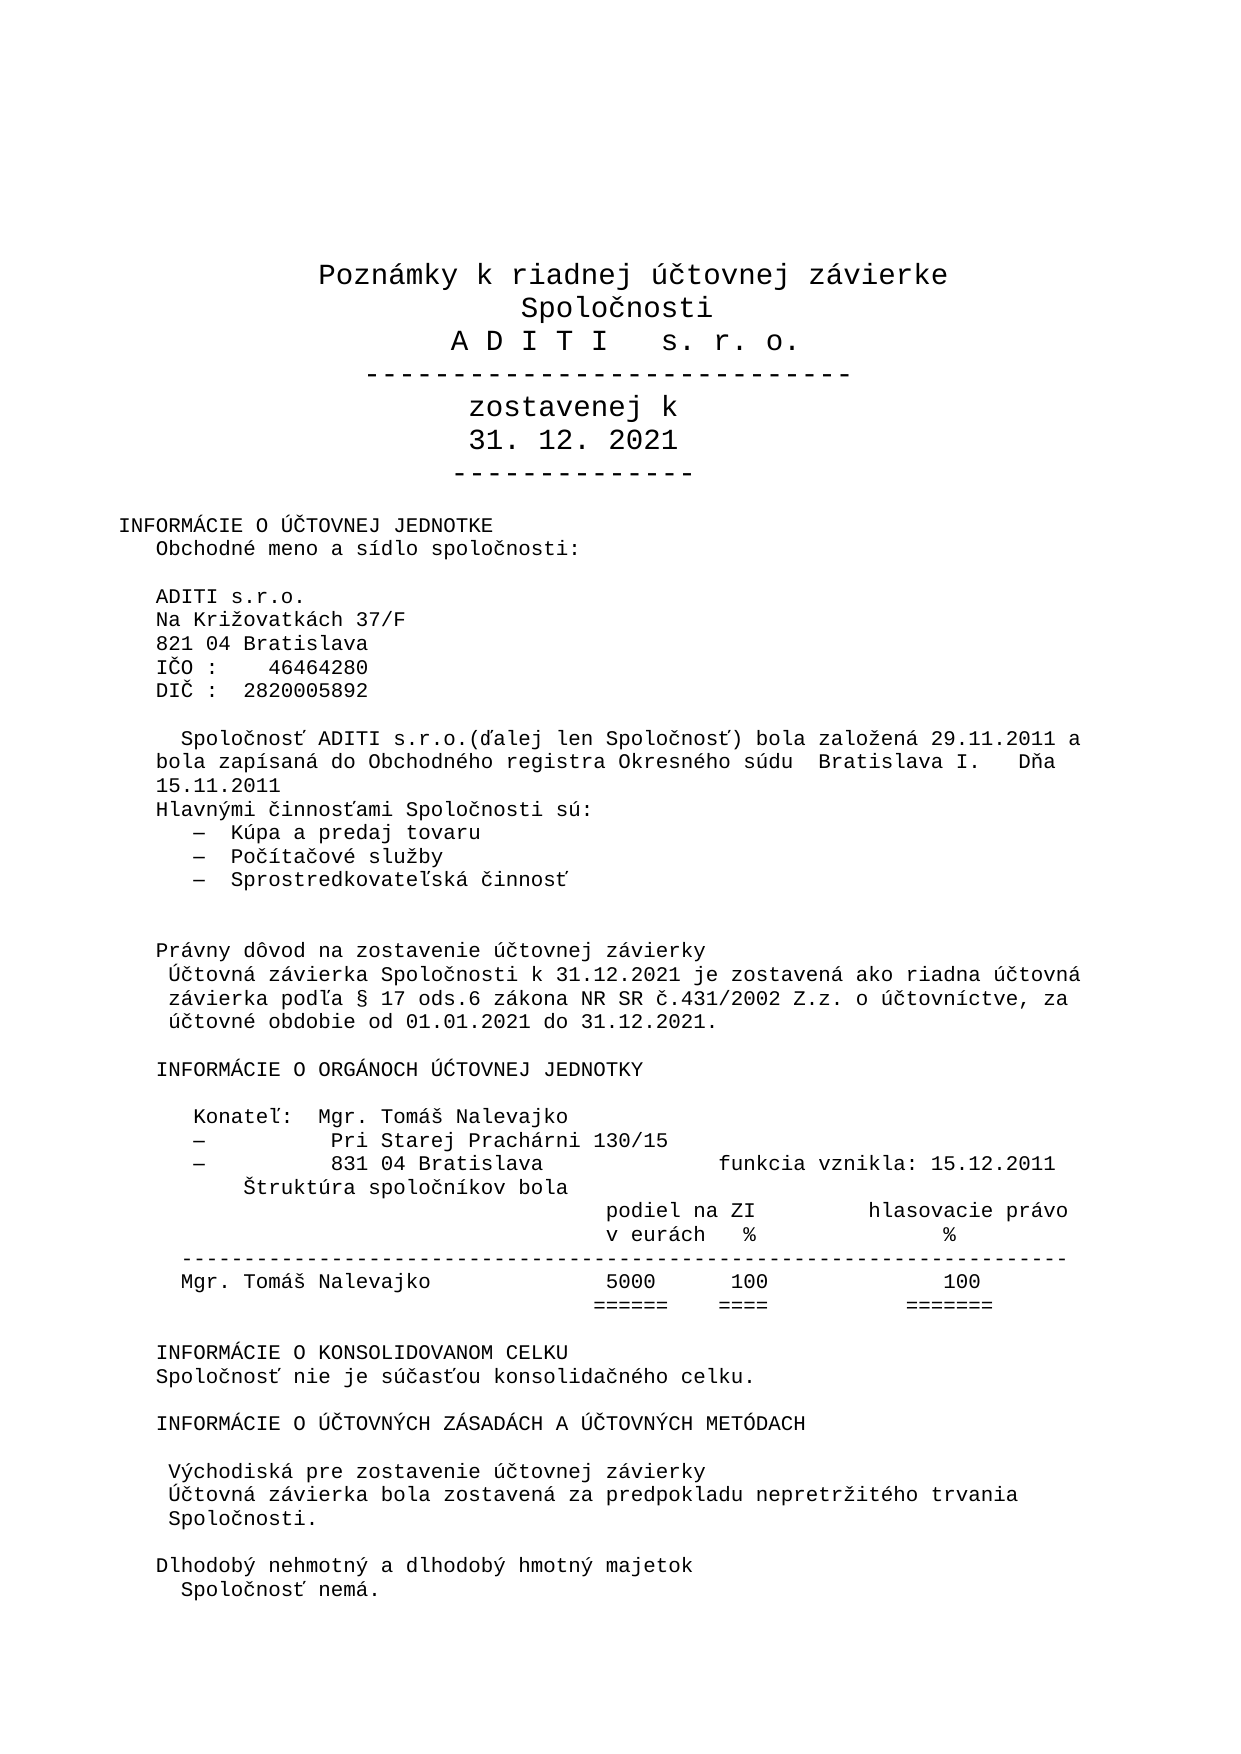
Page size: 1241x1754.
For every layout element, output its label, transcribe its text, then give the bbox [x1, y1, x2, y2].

list Sprostredkovateľská činnosť [193, 869, 1122, 893]
text v eurách % % [118, 1224, 1122, 1248]
text Konateľ: Mgr. Tomáš Nalevajko [118, 1106, 1122, 1129]
text Účtovná závierka bola zostavená za predpokladu nepretržitého trvania [118, 1484, 1122, 1508]
text Na Križovatkách 37/F [118, 609, 1122, 633]
text INFORMÁCIE O ÚČTOVNEJ JEDNOTKE [118, 515, 1122, 538]
text Dlhodobý nehmotný a dlhodobý hmotný majetok [118, 1555, 1122, 1579]
list 831 04 Bratislava funkcia vznikla: 15.12.2011 [193, 1153, 1122, 1177]
text IČO : 46464280 [118, 657, 1122, 680]
text Štruktúra spoločníkov bola [118, 1177, 1122, 1201]
text Spoločnosť nemá. [118, 1579, 1122, 1602]
text -------------- [118, 458, 1122, 491]
text podiel na ZI hlasovacie právo [118, 1201, 1122, 1224]
text Spoločnosť nie je súčasťou konsolidačného celku. [118, 1366, 1122, 1390]
text Východiská pre zostavenie účtovnej závierky [118, 1461, 1122, 1484]
text ADITI s.r.o. [118, 586, 1122, 609]
text ---------------------------- [118, 359, 1122, 392]
text INFORMÁCIE O KONSOLIDOVANOM CELKU [118, 1342, 1122, 1366]
text 15.11.2011 [118, 775, 1122, 798]
text ====== ==== ======= [118, 1295, 1122, 1319]
text ----------------------------------------------------------------------- [118, 1248, 1122, 1271]
text A D I T I s. r. o. [118, 326, 1122, 359]
text Spoločnosť ADITI s.r.o.(ďalej len Spoločnosť) bola založená 29.11.2011 a [118, 728, 1122, 751]
text závierka podľa § 17 ods.6 zákona NR SR č.431/2002 Z.z. o účtovníctve, za [118, 988, 1122, 1011]
text účtovné obdobie od 01.01.2021 do 31.12.2021. [118, 1011, 1122, 1035]
text Spoločnosti [118, 293, 1122, 326]
text INFORMÁCIE O ORGÁNOCH ÚĆTOVNEJ JEDNOTKY [118, 1059, 1122, 1082]
text zostavenej k [118, 392, 1122, 425]
text DIČ : 2820005892 [118, 680, 1122, 704]
text Hlavnými činnosťami Spoločnosti sú: [118, 798, 1122, 822]
list Počítačové služby [193, 846, 1122, 869]
text INFORMÁCIE O ÚČTOVNÝCH ZÁSADÁCH A ÚČTOVNÝCH METÓDACH [118, 1413, 1122, 1437]
text Právny dôvod na zostavenie účtovnej závierky [118, 940, 1122, 964]
text Spoločnosti. [118, 1508, 1122, 1532]
text 31. 12. 2021 [118, 425, 1122, 458]
text Mgr. Tomáš Nalevajko 5000 100 100 [118, 1271, 1122, 1295]
list Kúpa a predaj tovaru [193, 822, 1122, 846]
text Účtovná závierka Spoločnosti k 31.12.2021 je zostavená ako riadna účtovná [118, 964, 1122, 988]
text bola zapísaná do Obchodného registra Okresného súdu Bratislava I. Dňa [118, 751, 1122, 775]
text 821 04 Bratislava [118, 633, 1122, 657]
list Pri Starej Prachárni 130/15 [193, 1129, 1122, 1153]
text Obchodné meno a sídlo spoločnosti: [118, 538, 1122, 562]
text Poznámky k riadnej účtovnej závierke [118, 260, 1122, 293]
